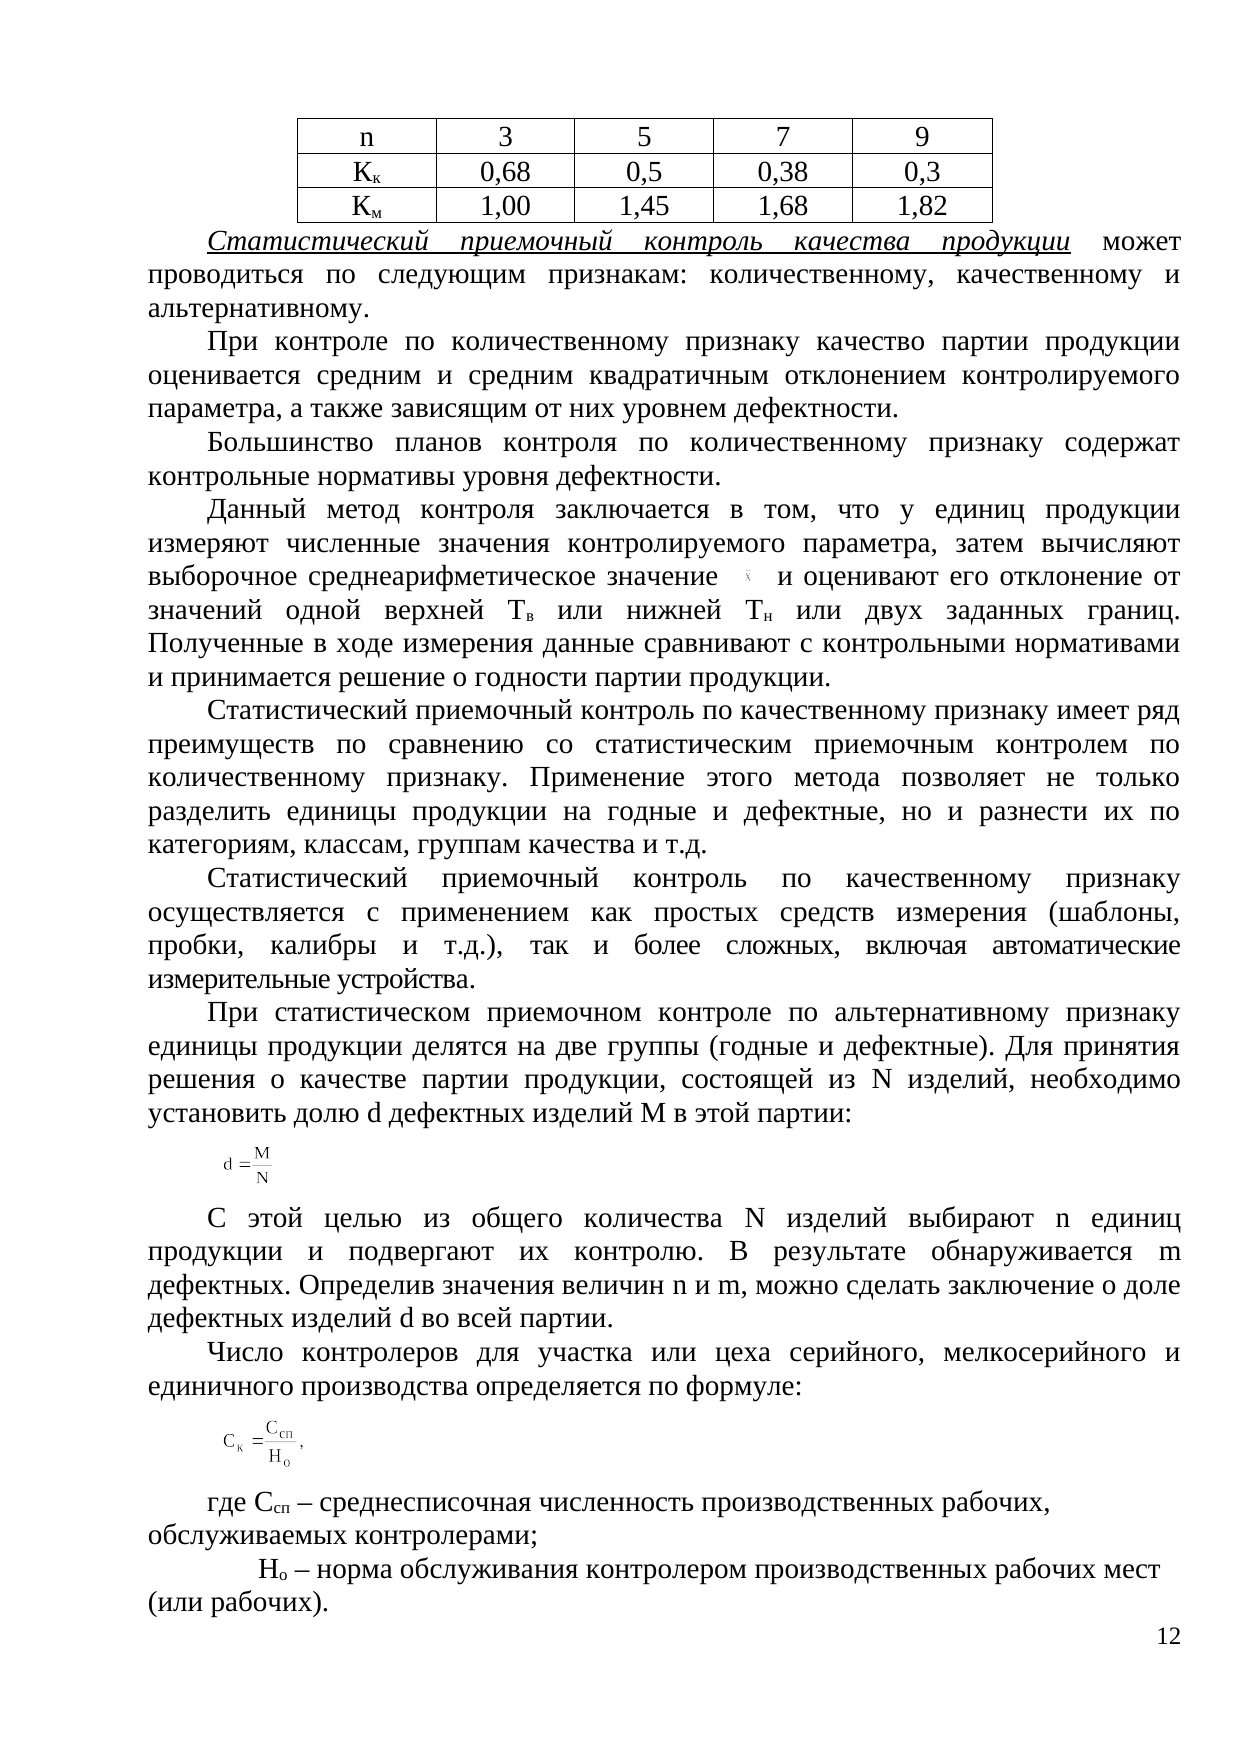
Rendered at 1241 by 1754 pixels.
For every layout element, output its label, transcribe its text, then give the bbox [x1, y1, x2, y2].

table_header n [298, 119, 436, 153]
table_cell 0,5 [575, 154, 713, 187]
text Данный метод контроля заключается в том, что у единиц продукции измеряют численные значения контролируемого параметра, затем вычисляют выборочное среднеарифметическое значение и оценивают его отклонение от значений одной верхней Тв или нижней Тн или двух заданных границ. Полученные в ходе измерения данные сравнивают с контрольными нормативами и принимается решение о годности партии продукции. [148, 491, 1181, 692]
table_cell Кк [298, 154, 436, 187]
table_header 7 [714, 119, 852, 153]
table_cell Км [298, 188, 436, 222]
table_header 5 [575, 119, 713, 153]
text При контроле по количественному признаку качество партии продукции оценивается средним и средним квадратичным отклонением контролируемого параметра, а также зависящим от них уровнем дефектности. [148, 323, 1181, 424]
table_cell 0,68 [437, 154, 574, 187]
text Число контролеров для участка или цеха серийного, мелкосерийного и единичного производства определяется по формуле: [148, 1334, 1181, 1401]
text обслуживаемых контролерами; [148, 1517, 1181, 1551]
text Статистический приемочный контроль по качественному признаку имеет ряд преимуществ по сравнению со статистическим приемочным контролем по количественному признаку. Применение этого метода позволяет не только разделить единицы продукции на годные и дефектные, но и разнести их по категориям, классам, группам качества и т.д. [148, 692, 1181, 860]
text С этой целью из общего количества N изделий выбирают n единиц продукции и подвергают их контролю. В результате обнаруживается m дефектных. Определив значения величин n и m, можно сделать заключение о доле дефектных изделий d во всей партии. [148, 1200, 1181, 1334]
table_cell 1,45 [575, 188, 713, 222]
table_cell 1,82 [853, 188, 992, 222]
text Большинство планов контроля по количественному признаку содержат контрольные нормативы уровня дефектности. [148, 424, 1181, 491]
table_cell 1,00 [437, 188, 574, 222]
table_header 9 [853, 119, 992, 153]
text (или рабочих). [148, 1584, 1181, 1618]
table_cell 1,68 [714, 188, 852, 222]
table_cell 0,3 [853, 154, 992, 187]
table_cell 0,38 [714, 154, 852, 187]
text Статистический приемочный контроль качества продукции может проводиться по следующим признакам: количественному, качественному и альтернативному. [148, 223, 1181, 323]
text При статистическом приемочном контроле по альтернативному признаку единицы продукции делятся на две группы (годные и дефектные). Для принятия решения о качестве партии продукции, состоящей из N изделий, необходимо установить долю d дефектных изделий М в этой партии: [148, 994, 1181, 1128]
table_header 3 [437, 119, 574, 153]
text Но – норма обслуживания контролером производственных рабочих мест [148, 1551, 1181, 1584]
text где Ссп – среднесписочная численность производственных рабочих, [148, 1484, 1181, 1517]
text Статистический приемочный контроль по качественному признаку осуществляется с применением как простых средств измерения (шаблоны, пробки, калибры и т.д.), так и более сложных, включая автоматические измерительные устройства. [148, 860, 1181, 994]
